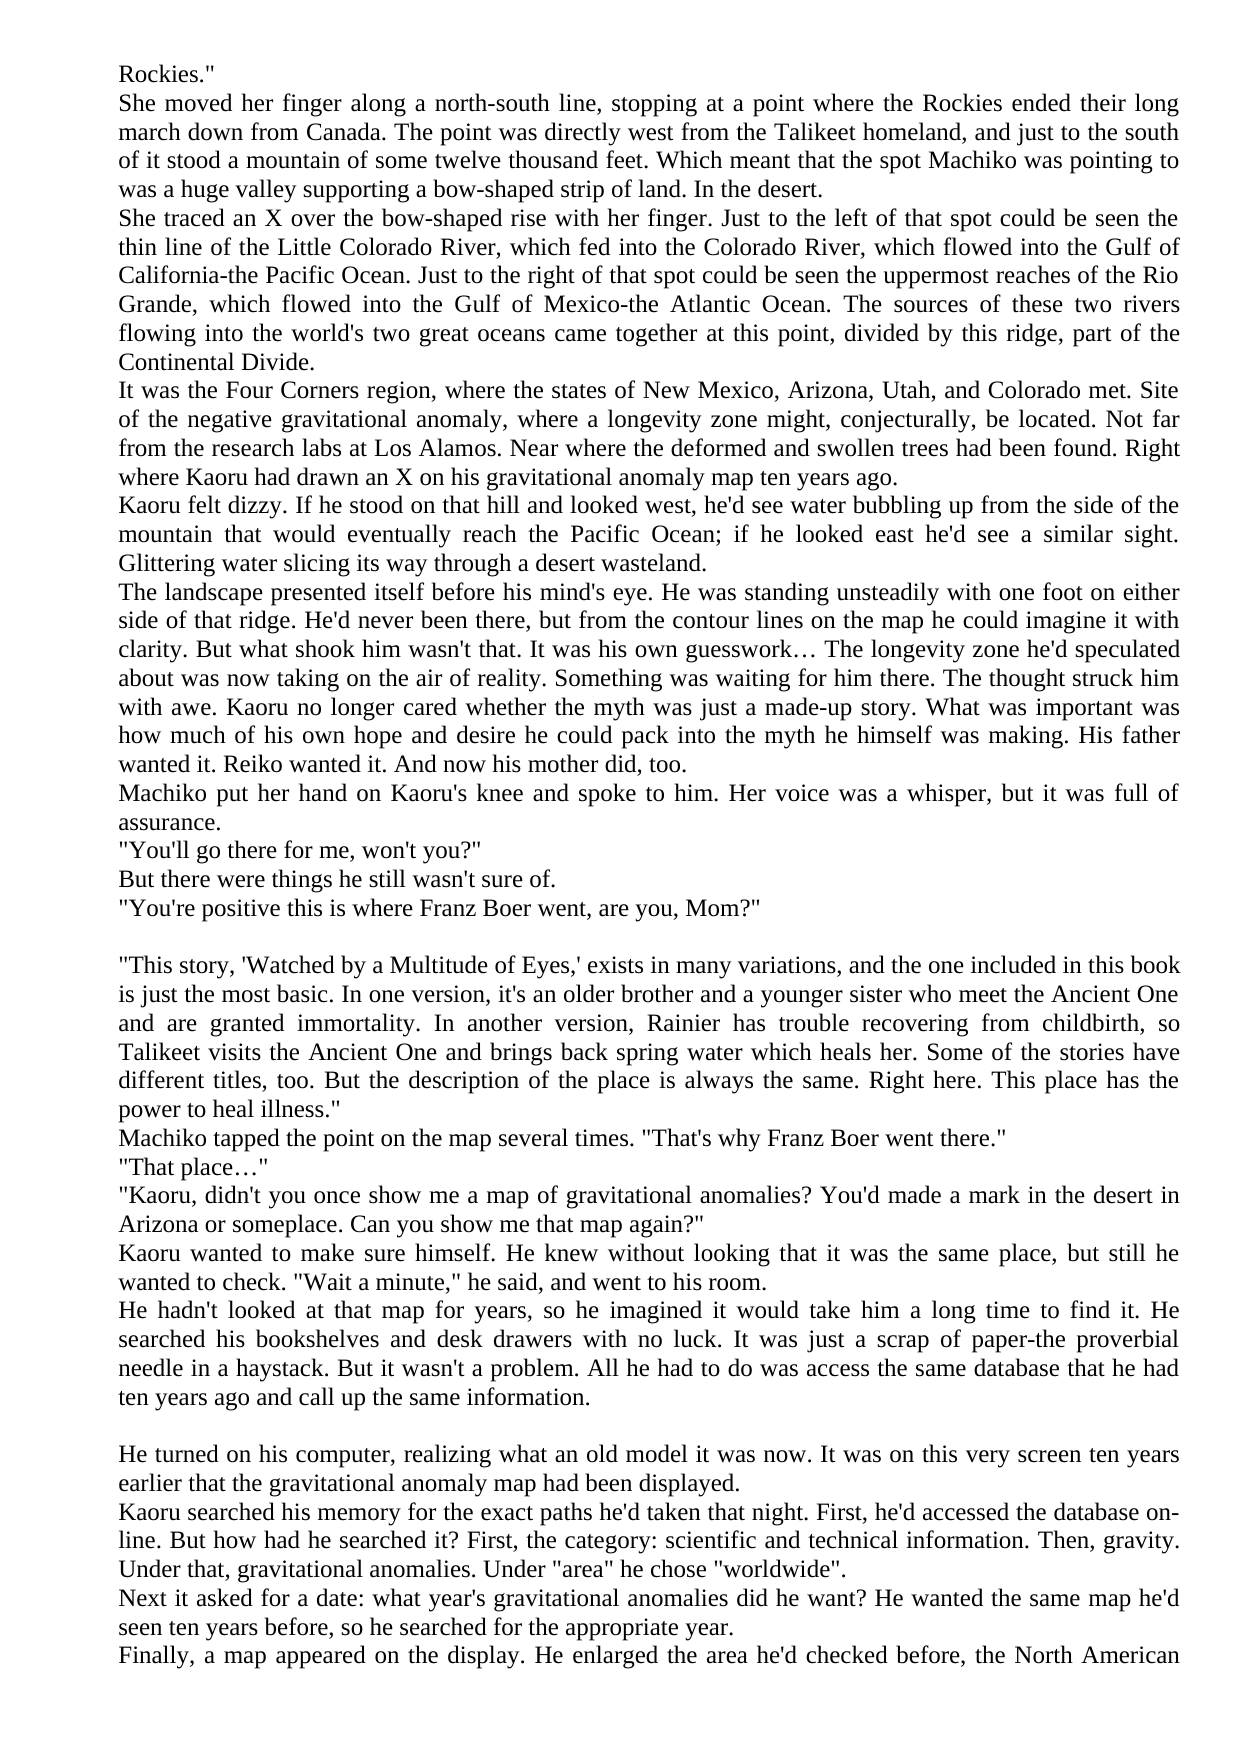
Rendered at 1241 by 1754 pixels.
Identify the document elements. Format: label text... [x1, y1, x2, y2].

text Kaoru felt dizzy. If he stood on that hill and looked west, he'd see water bubbling up from the side of the mountain that would eventually reach the Pacific Ocean; if he looked east he'd see a similar sight. Glittering water slicing its way through a desert wasteland. [118, 490, 1181, 577]
text The landscape presented itself before his mind's eye. He was standing unsteadily with one foot on either side of that ridge. He'd never been there, but from the contour lines on the map he could imagine it with clarity. But what shook him wasn't that. It was his own guesswork… The longevity zone he'd speculated about was now taking on the air of reality. Something was waiting for him there. The thought struck him with awe. Kaoru no longer cared whether the myth was just a made-up story. What was important was how much of his own hope and desire he could pack into the myth he himself was making. His father wanted it. Reiko wanted it. And now his mother did, too. [118, 577, 1181, 778]
text She traced an X over the bow-shaped rise with her finger. Just to the left of that spot could be seen the thin line of the Little Colorado River, which fed into the Colorado River, which flowed into the Gulf of California-the Pacific Ocean. Just to the right of that spot could be seen the uppermost reaches of the Rio Grande, which flowed into the Gulf of Mexico-the Atlantic Ocean. The sources of these two rivers flowing into the world's two great oceans came together at this point, divided by this ridge, part of the Continental Divide. [118, 203, 1181, 375]
text Rockies." [118, 59, 1181, 88]
text Machiko put her hand on Kaoru's knee and spoke to him. Her voice was a whisper, but it was full of assurance. [118, 778, 1181, 835]
text But there were things he still wasn't sure of. [118, 864, 1181, 893]
text "You'll go there for me, won't you?" [118, 835, 1181, 864]
text "Kaoru, didn't you once show me a map of gravitational anomalies? You'd made a mark in the desert in Arizona or someplace. Can you show me that map again?" [118, 1180, 1181, 1238]
text "This story, 'Watched by a Multitude of Eyes,' exists in many variations, and the one included in this book is just the most basic. In one version, it's an older brother and a younger sister who meet the Ancient One and are granted immortality. In another version, Rainier has trouble recovering from childbirth, so Talikeet visits the Ancient One and brings back spring water which heals her. Some of the stories have different titles, too. But the description of the place is always the same. Right here. This place has the power to heal illness." [118, 950, 1181, 1123]
text He hadn't looked at that map for years, so he imagined it would take him a long time to find it. He searched his bookshelves and desk drawers with no luck. It was just a scrap of paper-the proverbial needle in a haystack. But it wasn't a problem. All he had to do was access the same database that he had ten years ago and call up the same information. [118, 1295, 1181, 1410]
text It was the Four Corners region, where the states of New Mexico, Arizona, Utah, and Colorado met. Site of the negative gravitational anomaly, where a longevity zone might, conjecturally, be located. Not far from the research labs at Los Alamos. Near where the deformed and swollen trees had been found. Right where Kaoru had drawn an X on his gravitational anomaly map ten years ago. [118, 375, 1181, 490]
text "That place…" [118, 1152, 1181, 1180]
text Kaoru searched his memory for the exact paths he'd taken that night. First, he'd accessed the database on-line. But how had he searched it? First, the category: scientific and technical information. Then, gravity. Under that, gravitational anomalies. Under "area" he chose "worldwide". [118, 1497, 1181, 1583]
text Next it asked for a date: what year's gravitational anomalies did he want? He wanted the same map he'd seen ten years before, so he searched for the appropriate year. [118, 1583, 1181, 1640]
text Machiko tapped the point on the map several times. "That's why Franz Boer went there." [118, 1123, 1181, 1152]
text Finally, a map appeared on the display. He enlarged the area he'd checked before, the North American [118, 1640, 1181, 1669]
text He turned on his computer, realizing what an old model it was now. It was on this very screen ten years earlier that the gravitational anomaly map had been displayed. [118, 1439, 1181, 1497]
text "You're positive this is where Franz Boer went, are you, Mom?" [118, 893, 1181, 922]
text Kaoru wanted to make sure himself. He knew without looking that it was the same place, but still he wanted to check. "Wait a minute," he said, and went to his room. [118, 1238, 1181, 1295]
text She moved her finger along a north-south line, stopping at a point where the Rockies ended their long march down from Canada. The point was directly west from the Talikeet homeland, and just to the south of it stood a mountain of some twelve thousand feet. Which meant that the spot Machiko was pointing to was a huge valley supporting a bow-shaped strip of land. In the desert. [118, 88, 1181, 203]
